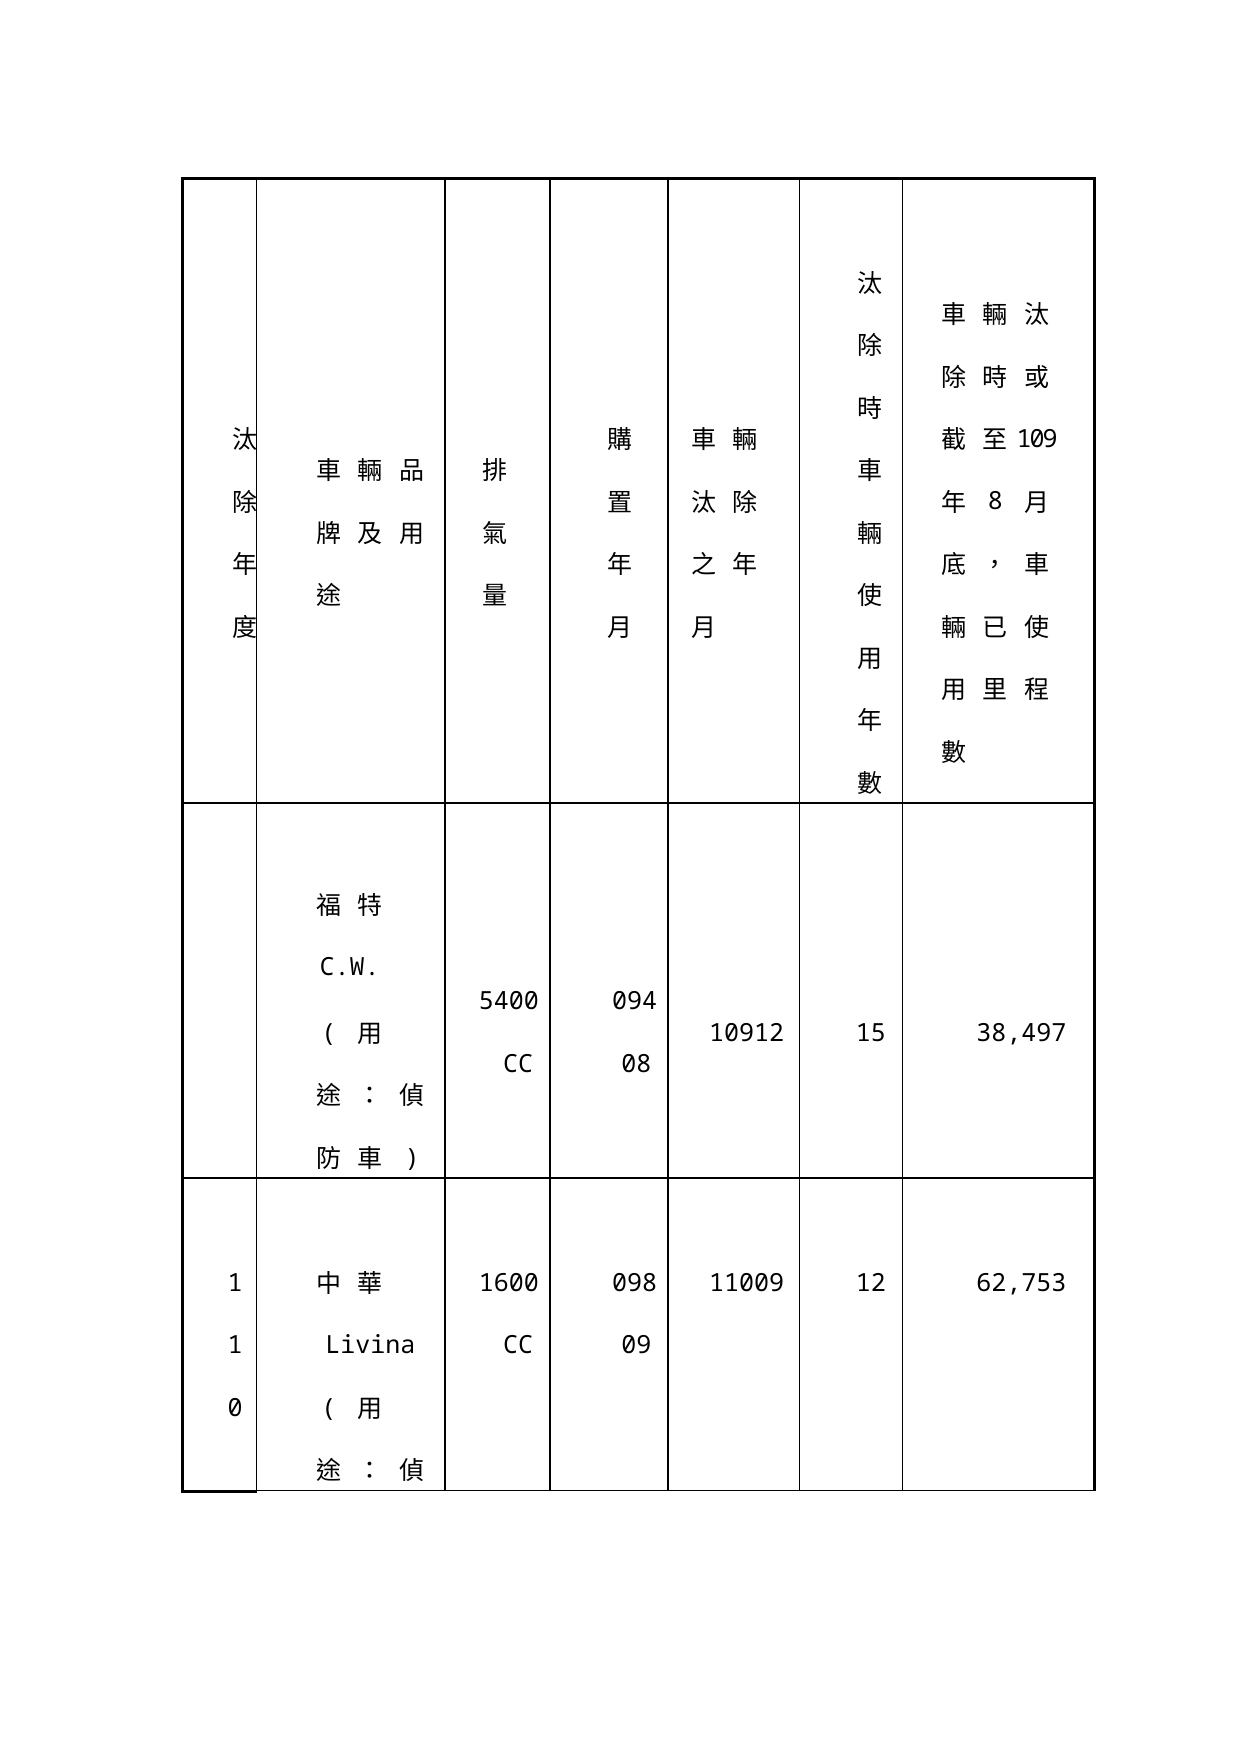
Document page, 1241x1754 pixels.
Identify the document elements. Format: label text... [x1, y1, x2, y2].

table_header 排氣量 [446, 180, 549, 802]
table_header 汰除時車輛使用年數 [800, 180, 902, 802]
table_header 購置年月 [551, 180, 667, 802]
table_cell 12 [800, 1179, 902, 1490]
table_cell 110 [184, 1179, 256, 1490]
table_header 車輛品牌及用途 [257, 180, 444, 802]
table_cell 15 [800, 804, 902, 1177]
table_cell 38,497 [903, 804, 1093, 1177]
table_cell 福特C.W. (用途：偵防車) [257, 804, 444, 1177]
table_cell 10912 [669, 804, 799, 1177]
table_cell 62,753 [903, 1179, 1093, 1490]
table_header 車輛汰除時或截至109年8月底，車輛已使用里程數 [903, 180, 1093, 802]
table_cell [184, 804, 256, 1177]
table_cell 09809 [551, 1179, 667, 1490]
table_cell 11009 [669, 1179, 799, 1490]
table_cell 1600CC [446, 1179, 549, 1490]
table_cell 中華Livina (用途：偵 [257, 1179, 444, 1490]
table_header 車輛汰除之年月 [669, 180, 799, 802]
table_cell 09408 [551, 804, 667, 1177]
table_cell 5400CC [446, 804, 549, 1177]
table_header 汰除年度 [184, 180, 256, 802]
